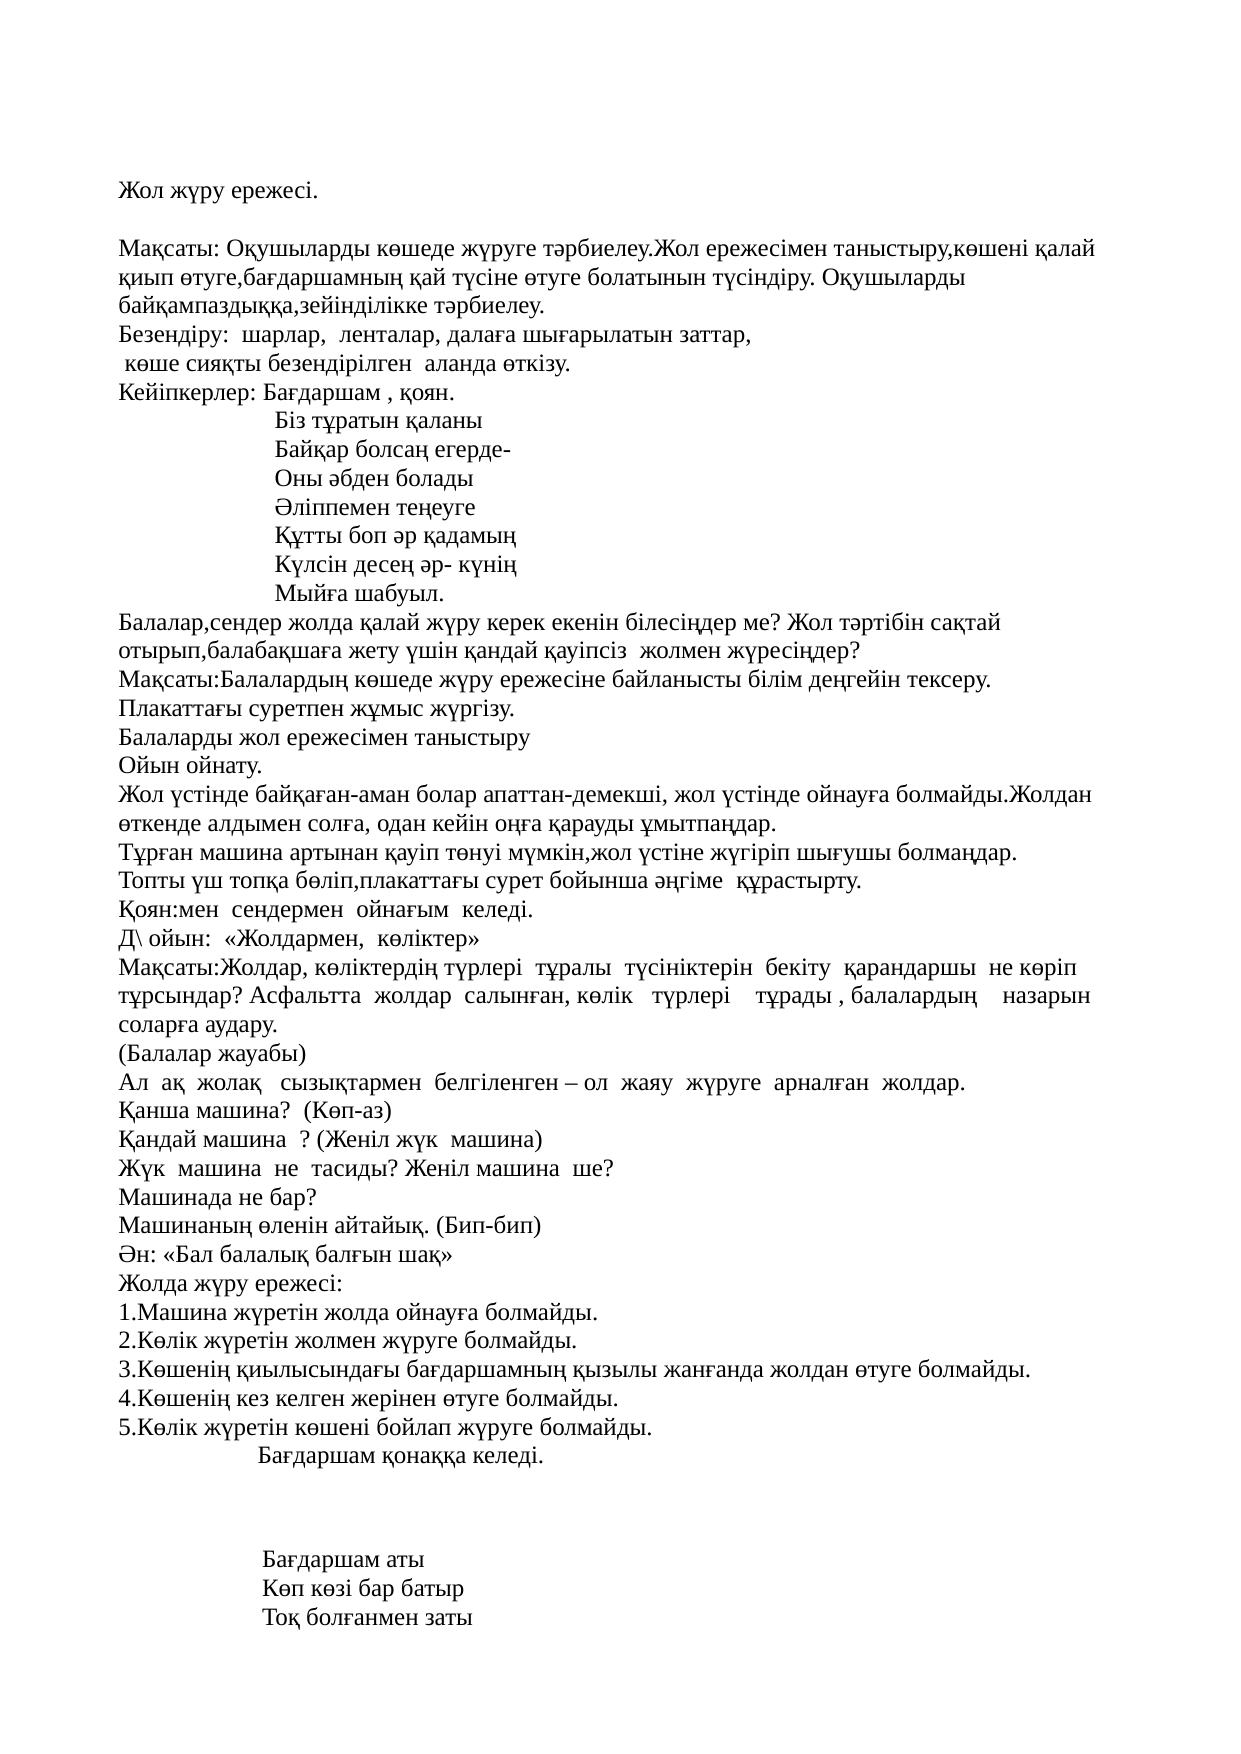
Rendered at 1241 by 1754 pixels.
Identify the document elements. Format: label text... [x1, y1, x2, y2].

text Машинаның өленін айтайық. (Бип-бип) [118, 1211, 1122, 1239]
text Д\ ойын: «Жолдармен, көліктер» [118, 923, 1122, 952]
text Жолда жүру ережесі: [118, 1268, 1122, 1297]
text Тұрған машина артынан қауіп төнуі мүмкін,жол үстіне жүгіріп шығушы болмаңдар. [118, 837, 1122, 866]
text Әліппемен теңеуге [118, 492, 1122, 521]
text 4.Көшенің кез келген жерінен өтуге болмайды. [118, 1383, 1122, 1412]
text Жүк машина не тасиды? Женіл машина ше? [118, 1153, 1122, 1182]
text Безендіру: шарлар, ленталар, далаға шығарылатын заттар, [118, 319, 1122, 348]
text Мақсаты: Оқушыларды көшеде жүруге тәрбиелеу.Жол ережесімен таныстыру,көшені қалай қиып өтуге,бағдаршамның қай түсіне өтуге болатынын түсіндіру. Оқушыларды байқампаздыққа,зейінділікке тәрбиелеу. [118, 233, 1122, 319]
text (Балалар жауабы) [118, 1038, 1122, 1067]
text 2.Көлік жүретін жолмен жүруге болмайды. [118, 1326, 1122, 1354]
text Қанша машина? (Көп-аз) [118, 1096, 1122, 1124]
text Ал ақ жолақ сызықтармен белгіленген – ол жаяу жүруге арналған жолдар. [118, 1067, 1122, 1096]
text Топты үш топқа бөліп,плакаттағы сурет бойынша әңгіме құрастырту. [118, 866, 1122, 894]
text Мақсаты:Жолдар, көліктердің түрлері тұралы түсініктерін бекіту қарандаршы не көріп тұрсындар? Асфальтта жолдар салынған, көлік түрлері тұрады , балалардың назарын соларға аудару. [118, 952, 1122, 1038]
text Жол жүру ережесі. [118, 176, 1122, 204]
text Біз тұратын қаланы [118, 406, 1122, 434]
text Байқар болсаң егерде- [118, 434, 1122, 463]
text Кейіпкерлер: Бағдаршам , қоян. [118, 377, 1122, 406]
text Мақсаты:Балалардың көшеде жүру ережесіне байланысты білім деңгейін тексеру. [118, 664, 1122, 693]
text Құтты боп әр қадамың [118, 521, 1122, 549]
text Машинада не бар? [118, 1182, 1122, 1211]
text 1.Машина жүретін жолда ойнауға болмайды. [118, 1297, 1122, 1326]
text Көп көзі бар батыр [118, 1573, 1122, 1602]
text Бағдаршам аты [118, 1544, 1122, 1573]
text Күлсін десең әр- күнің [118, 549, 1122, 578]
text Мыйға шабуыл. [118, 578, 1122, 607]
text 3.Көшенің қиылысындағы бағдаршамның қызылы жанғанда жолдан өтуге болмайды. [118, 1354, 1122, 1383]
text Ойын ойнату. [118, 751, 1122, 779]
text Ән: «Бал балалық балғын шақ» [118, 1239, 1122, 1268]
text Тоқ болғанмен заты [118, 1602, 1122, 1631]
text Оны әбден болады [118, 463, 1122, 492]
text Жол үстінде байқаған-аман болар апаттан-демекші, жол үстінде ойнауға болмайды.Жолдан өткенде алдымен солға, одан кейін оңға қарауды ұмытпаңдар. [118, 779, 1122, 837]
text көше сияқты безендірілген аланда өткізу. [118, 348, 1122, 377]
text 5.Көлік жүретін көшені бойлап жүруге болмайды. [118, 1412, 1122, 1441]
text Қоян:мен сендермен ойнағым келеді. [118, 894, 1122, 923]
text Қандай машина ? (Женіл жүк машина) [118, 1124, 1122, 1153]
text Балаларды жол ережесімен таныстыру [118, 722, 1122, 751]
text Бағдаршам қонаққа келеді. [118, 1441, 1122, 1516]
text Балалар,сендер жолда қалай жүру керек екенін білесіңдер ме? Жол тәртібін сақтай отырып,балабақшаға жету үшін қандай қауіпсіз жолмен жүресіңдер? [118, 607, 1122, 664]
text Плакаттағы суретпен жұмыс жүргізу. [118, 693, 1122, 722]
